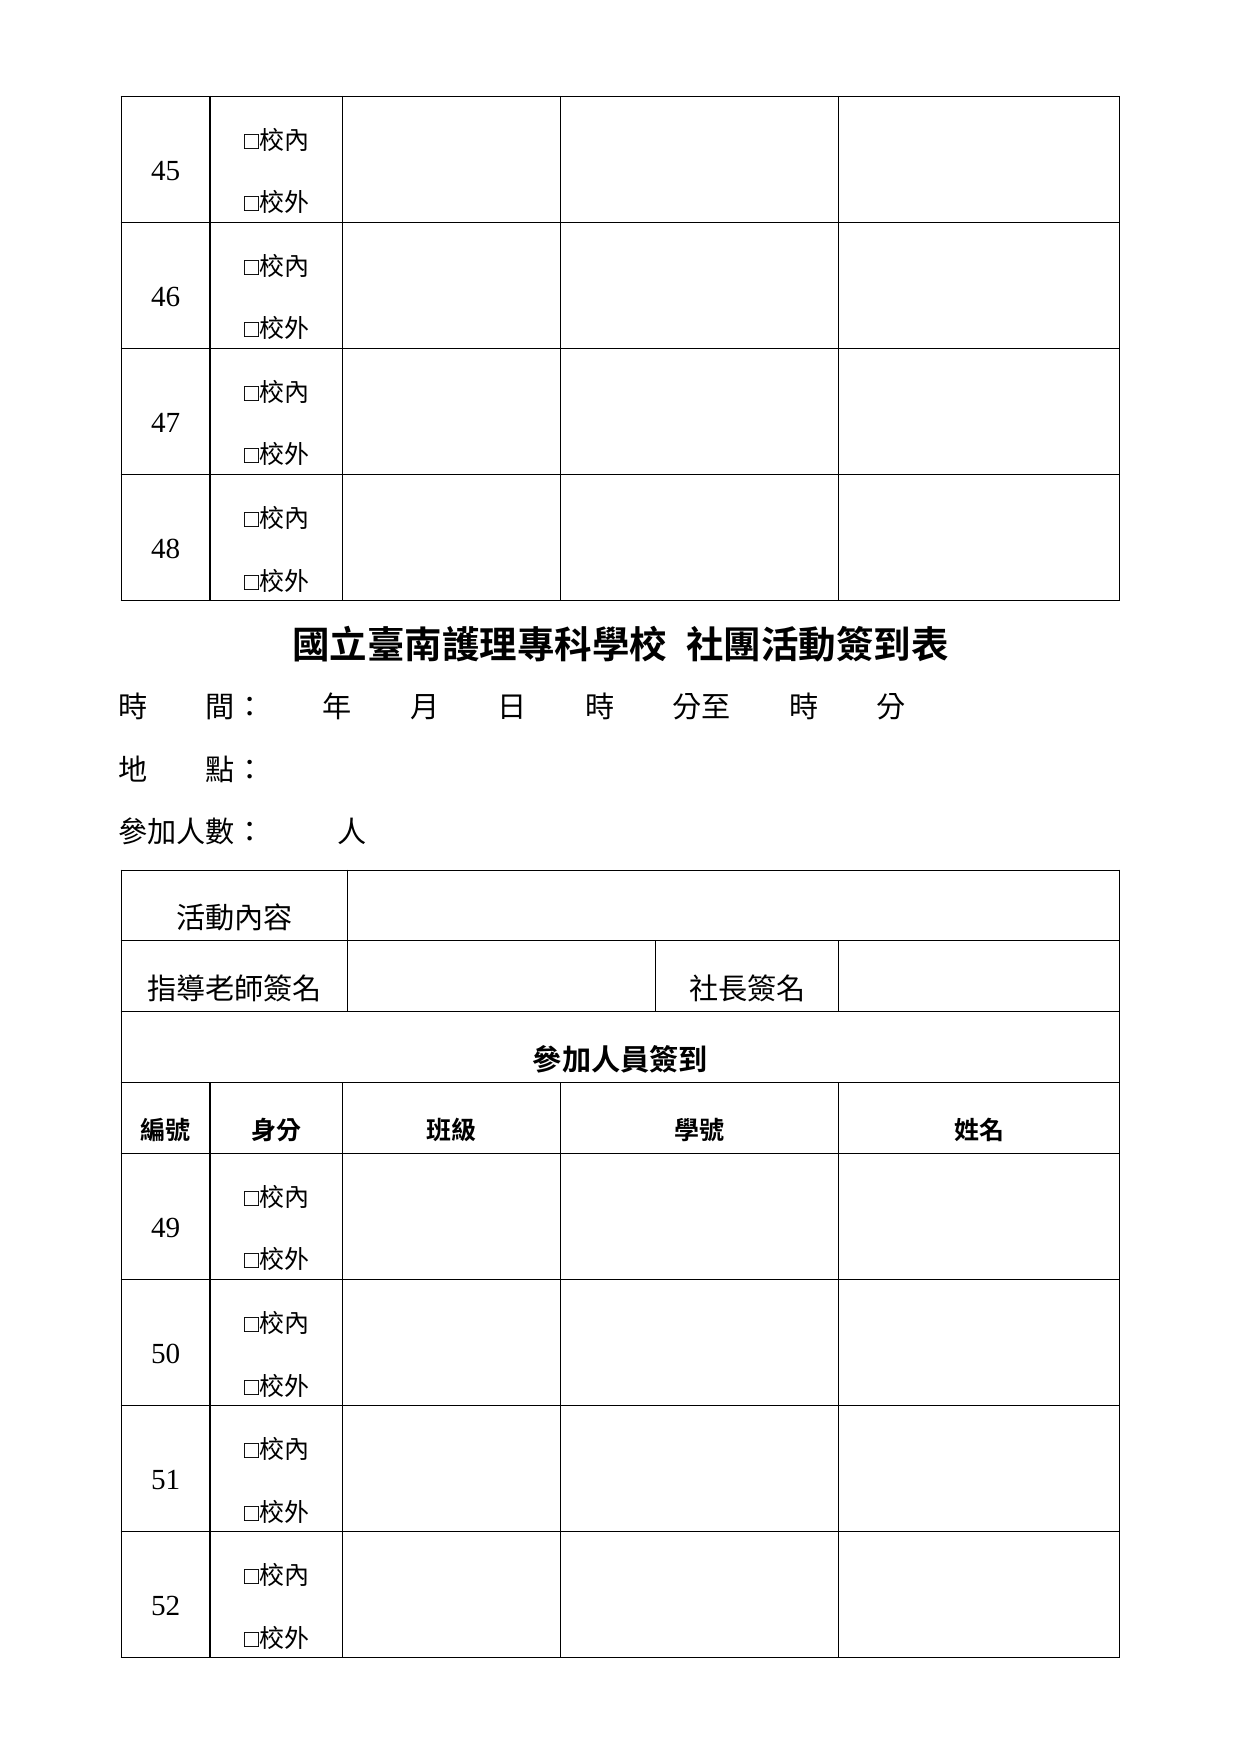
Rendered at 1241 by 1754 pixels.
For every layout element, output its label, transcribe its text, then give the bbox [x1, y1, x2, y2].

table_cell [839, 349, 1119, 474]
table_cell [839, 1406, 1119, 1531]
text 國立臺南護理專科學校 社團活動簽到表 [118, 601, 1122, 663]
table_cell □校內 □校外 [211, 223, 342, 348]
table_cell 47 [122, 349, 209, 474]
table_cell 46 [122, 223, 209, 348]
table_cell 參加人員簽到 [122, 1012, 1119, 1082]
table_cell □校內 □校外 [211, 1532, 342, 1657]
table_cell [839, 97, 1119, 222]
table_cell 49 [122, 1154, 209, 1279]
table_cell 50 [122, 1280, 209, 1405]
table_cell [839, 1280, 1119, 1405]
table_cell [343, 97, 560, 222]
text 參加人數： 人 [118, 788, 1122, 851]
table_cell 45 [122, 97, 209, 222]
table_cell [343, 475, 560, 600]
table_cell 學號 [561, 1083, 838, 1153]
table_cell 48 [122, 475, 209, 600]
table_cell [343, 1406, 560, 1531]
table_cell [561, 475, 838, 600]
table_cell □校內 □校外 [211, 475, 342, 600]
table_cell [561, 1280, 838, 1405]
table_cell □校內 □校外 [211, 349, 342, 474]
table_cell 身分 [211, 1083, 342, 1153]
table_cell [343, 1154, 560, 1279]
table_cell [839, 941, 1119, 1011]
table_cell 51 [122, 1406, 209, 1531]
table_cell [839, 1532, 1119, 1657]
table_cell 編號 [122, 1083, 209, 1153]
table_cell 社長簽名 [656, 941, 838, 1011]
table_header [348, 871, 1119, 940]
table_cell 班級 [343, 1083, 560, 1153]
table_cell □校內 □校外 [211, 1280, 342, 1405]
table_cell [839, 1154, 1119, 1279]
table_cell [561, 1532, 838, 1657]
table_cell [839, 223, 1119, 348]
table_cell [561, 223, 838, 348]
table_cell 指導老師簽名 [122, 941, 347, 1011]
text 地 點： [118, 726, 1122, 788]
table_cell [343, 223, 560, 348]
table_cell [343, 349, 560, 474]
table_cell [561, 97, 838, 222]
table_cell □校內 □校外 [211, 1154, 342, 1279]
table_cell [348, 941, 655, 1011]
table_cell [343, 1280, 560, 1405]
table_cell [561, 1406, 838, 1531]
table_cell □校內 □校外 [211, 1406, 342, 1531]
text 時 間： 年 月 日 時 分至 時 分 [118, 663, 1122, 726]
table_cell 姓名 [839, 1083, 1119, 1153]
table_cell [839, 475, 1119, 600]
table_cell [561, 349, 838, 474]
table_cell [561, 1154, 838, 1279]
table_cell □校內 □校外 [211, 97, 342, 222]
table_cell 52 [122, 1532, 209, 1657]
table_header 活動內容 [122, 871, 347, 940]
table_cell [343, 1532, 560, 1657]
